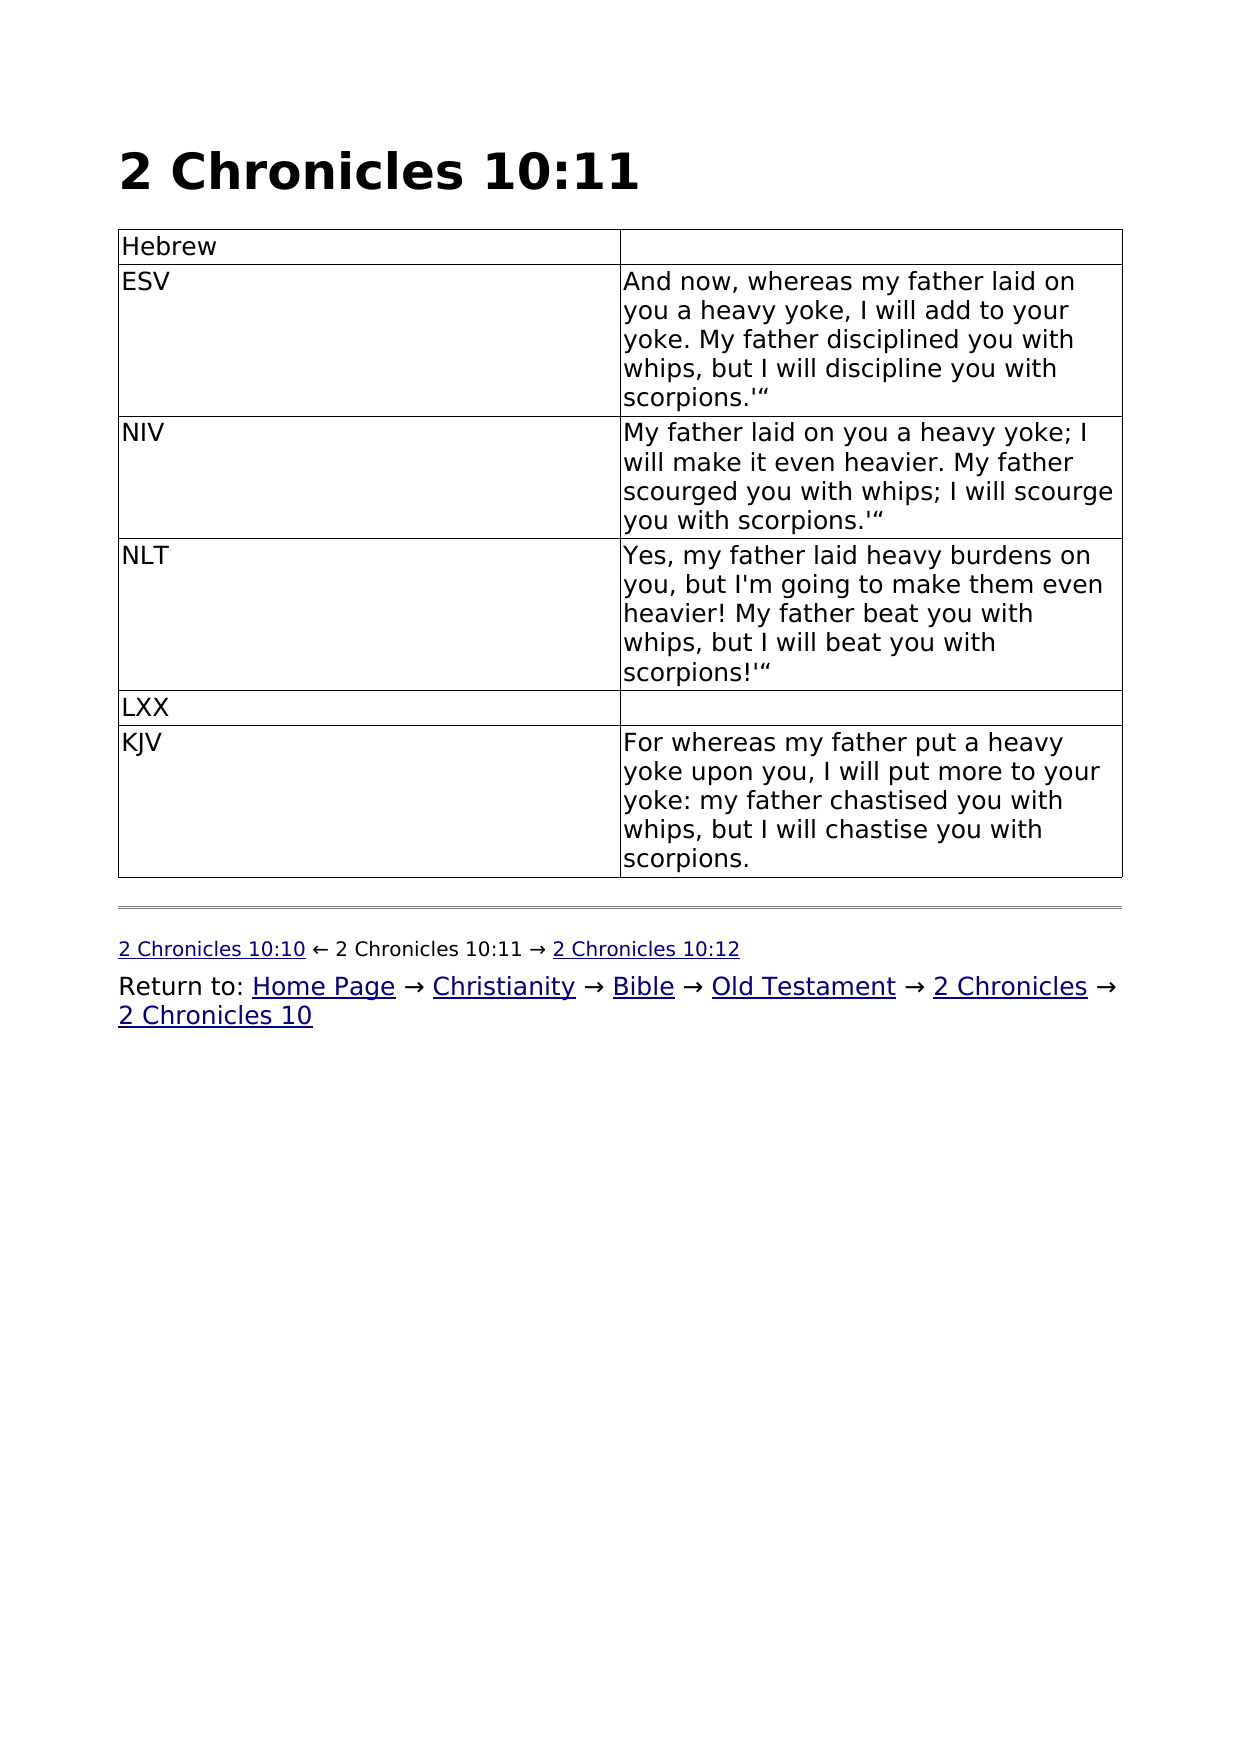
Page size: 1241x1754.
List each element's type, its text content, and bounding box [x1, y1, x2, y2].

table_cell LXX [119, 691, 620, 725]
table_cell [621, 691, 1122, 725]
table_cell KJV [119, 726, 620, 877]
table_cell ESV [119, 265, 620, 416]
table_cell Yes, my father laid heavy burdens on you, but I'm going to make them even heavier! My father beat you with whips, but I will beat you with scorpions!'“ [621, 539, 1122, 690]
table_cell NIV [119, 417, 620, 538]
text Return to: Home Page → Christianity → Bible → Old Testament → 2 Chronicles → 2 Chronicles 10 [118, 972, 1122, 1030]
table_header [621, 230, 1122, 264]
table_cell My father laid on you a heavy yoke; I will make it even heavier. My father scourged you with whips; I will scourge you with scorpions.'“ [621, 417, 1122, 538]
table_cell And now, whereas my father laid on you a heavy yoke, I will add to your yoke. My father disciplined you with whips, but I will discipline you with scorpions.'“ [621, 265, 1122, 416]
text 2 Chronicles 10:10 ← 2 Chronicles 10:11 → 2 Chronicles 10:12 [118, 938, 1122, 972]
table_cell NLT [119, 539, 620, 690]
table_cell For whereas my father put a heavy yoke upon you, I will put more to your yoke: my father chastised you with whips, but I will chastise you with scorpions. [621, 726, 1122, 877]
subtitle 2 Chronicles 10:11 [118, 143, 1122, 201]
table_header Hebrew [119, 230, 620, 264]
